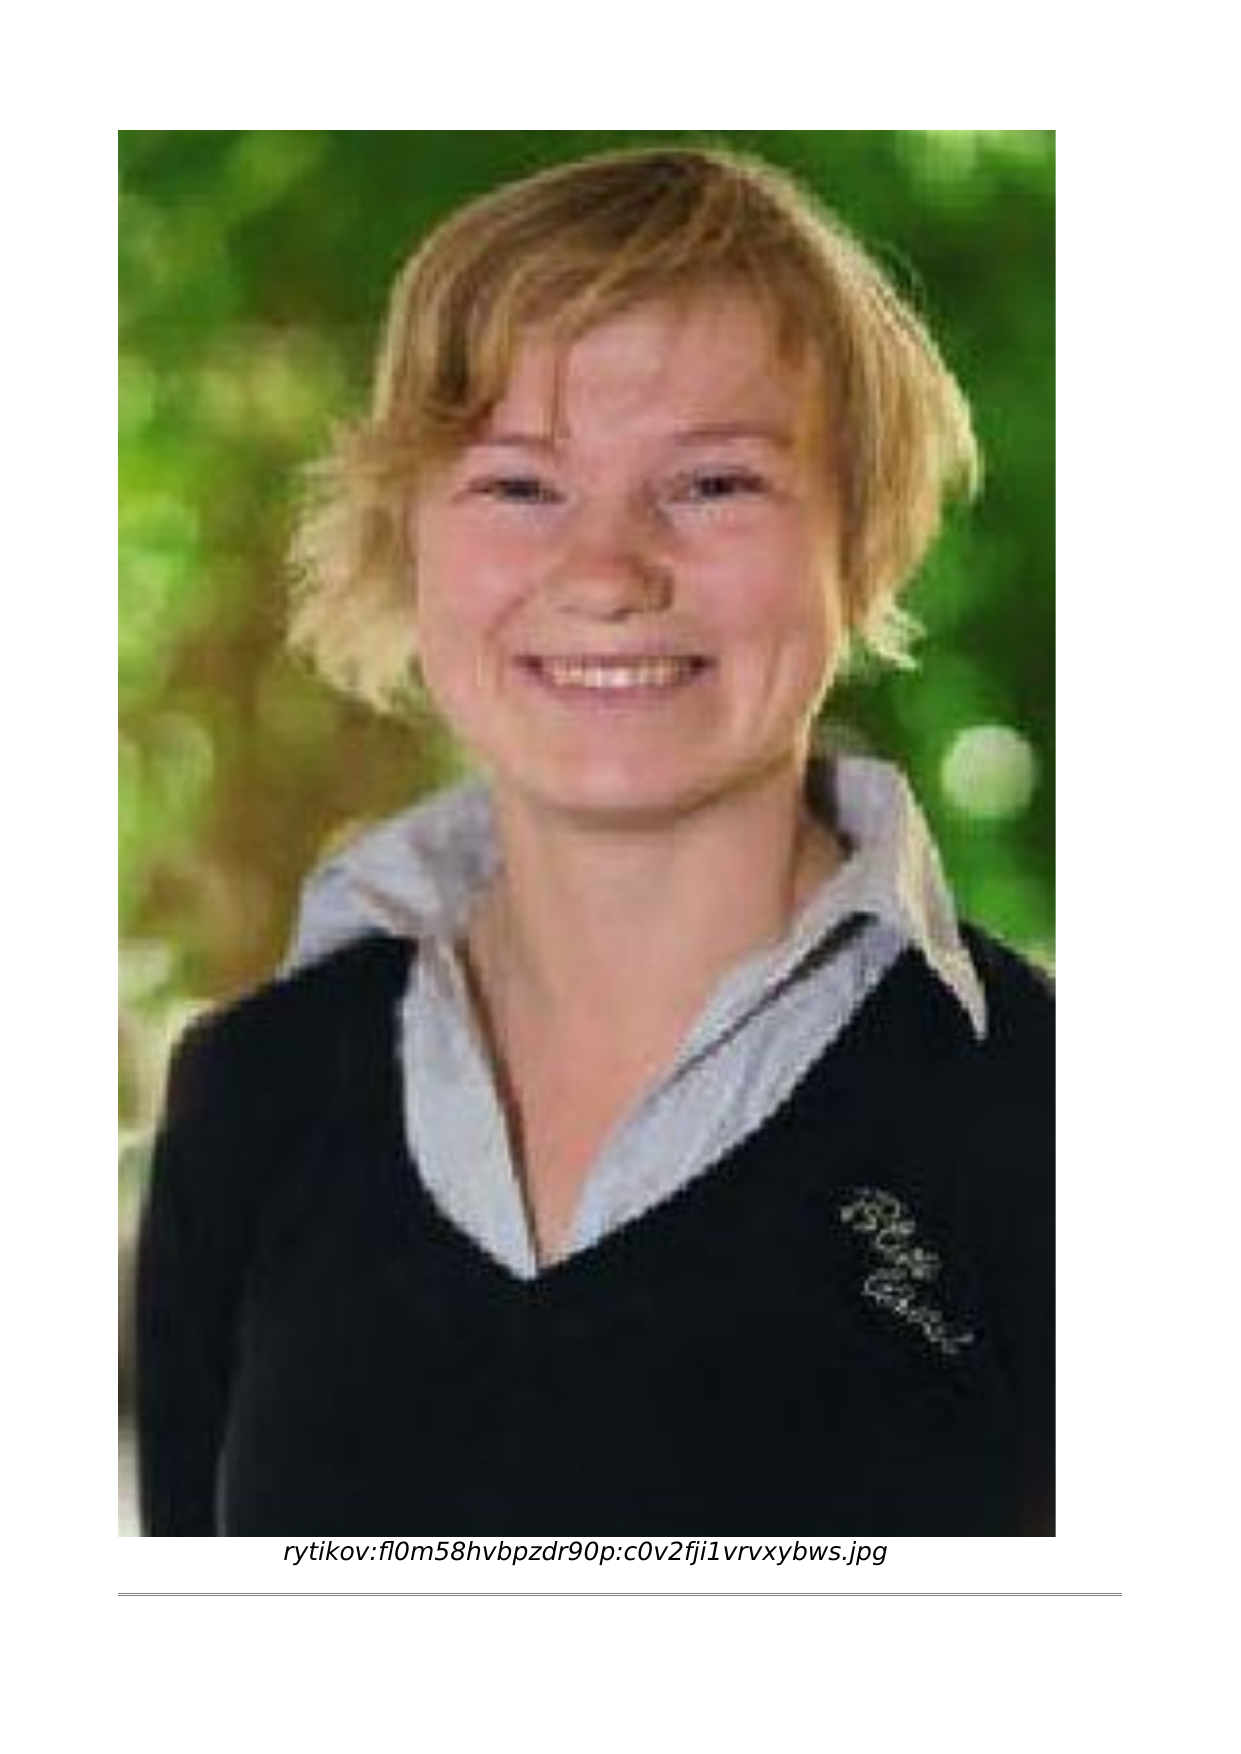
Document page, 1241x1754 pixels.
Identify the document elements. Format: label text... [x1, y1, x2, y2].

text rytikov:fl0m58hvbpzdr90p:c0v2fji1vrvxybws.jpg [118, 1537, 1056, 1566]
picture [118, 130, 1056, 1537]
